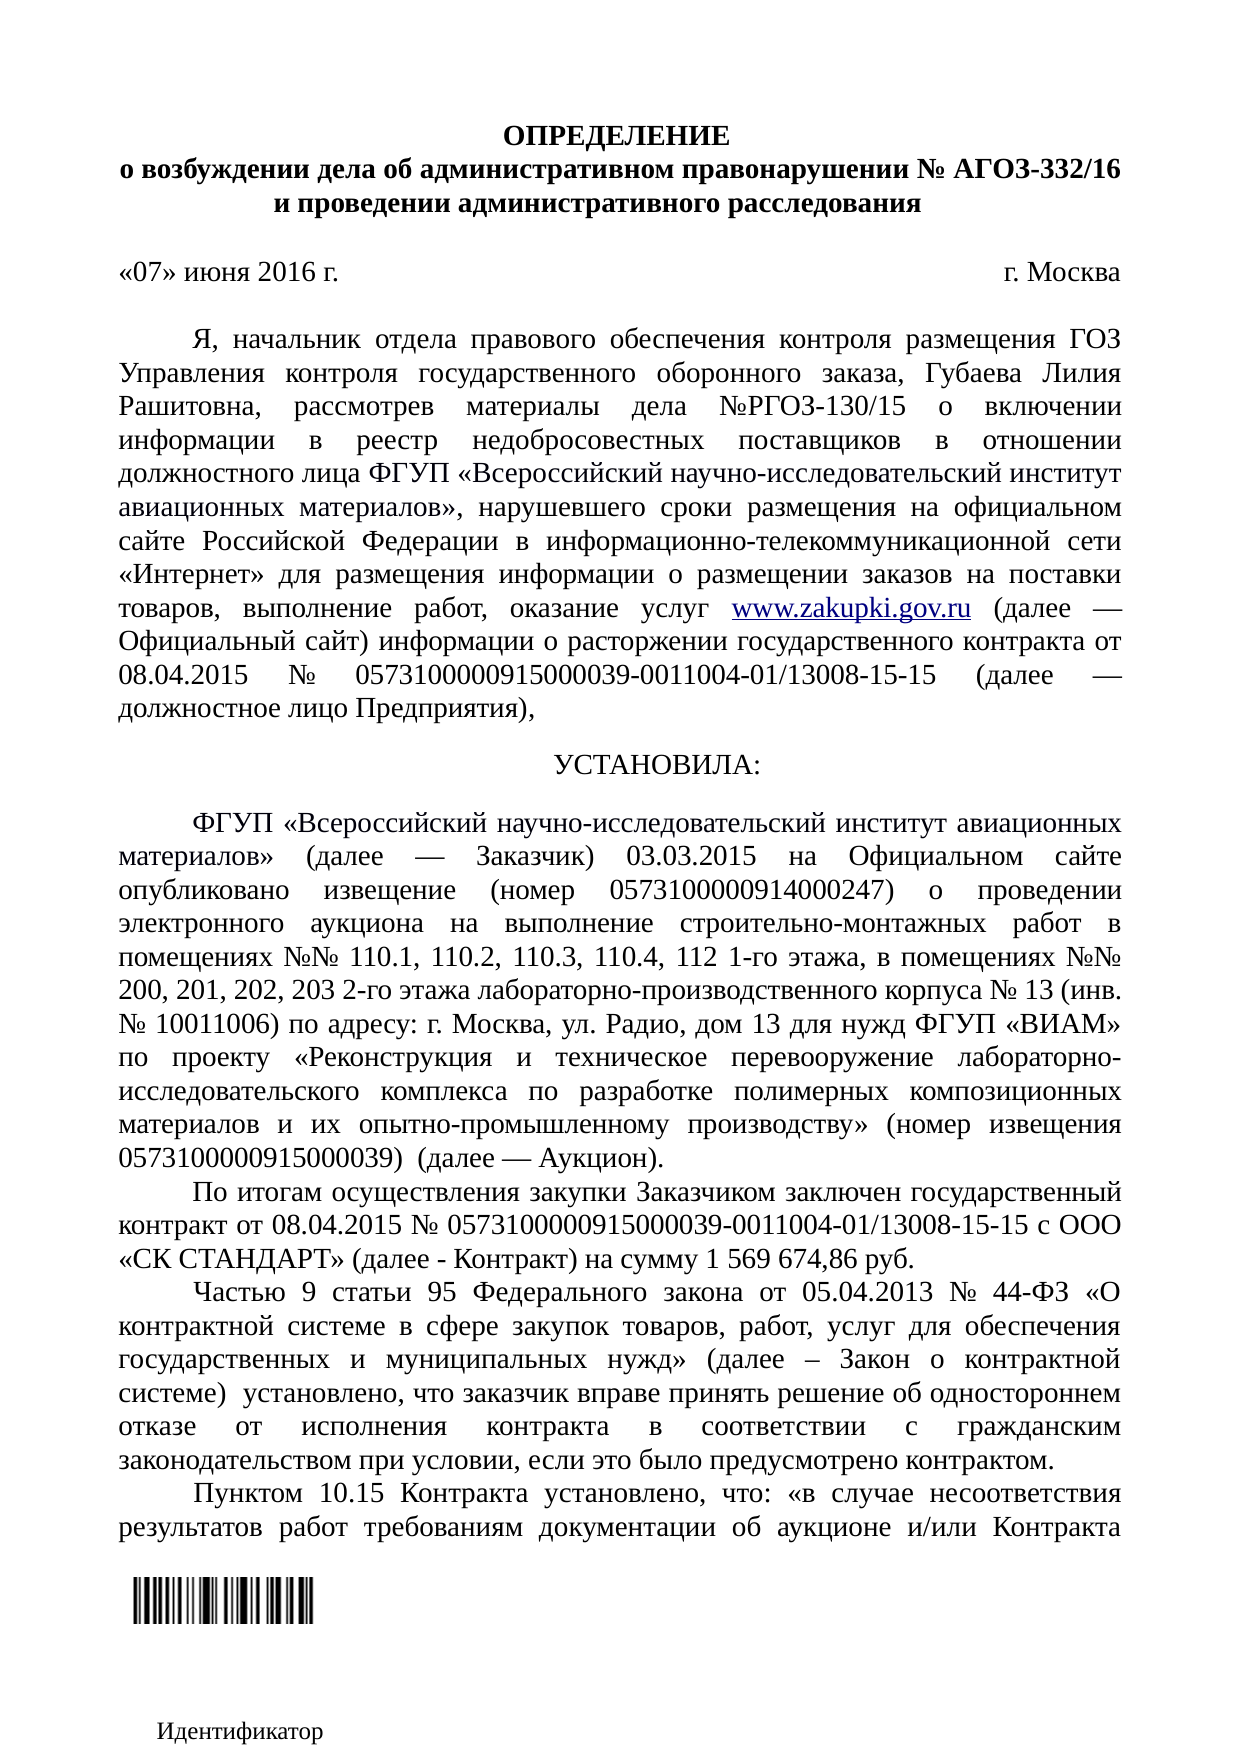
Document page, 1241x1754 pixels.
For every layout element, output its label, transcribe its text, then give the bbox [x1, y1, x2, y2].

text о возбуждении дела об административном правонарушении № АГОЗ-332/16 [118, 152, 1122, 185]
picture [118, 1577, 331, 1624]
text По итогам осуществления закупки Заказчиком заключен государственный контракт от 08.04.2015 № 0573100000915000039-0011004-01/13008-15-15 с ООО «СК СТАНДАРТ» (далее - Контракт) на сумму 1 569 674,86 руб. [118, 1174, 1122, 1274]
text Я, начальник отдела правового обеспечения контроля размещения ГОЗ Управления контроля государственного оборонного заказа, Губаева Лилия Рашитовна, рассмотрев материалы дела №РГОЗ-130/15 о включении информации в реестр недобросовестных поставщиков в отношении должностного лица ФГУП «Всероссийский научно-исследовательский институт авиационных материалов», нарушевшего сроки размещения на официальном сайте Российской Федерации в информационно-телекоммуникационной сети «Интернет» для размещения информации о размещении заказов на поставки товаров, выполнение работ, оказание услуг www.zakupki.gov.ru (далее — Официальный сайт) информации о расторжении государственного контракта от 08.04.2015 № 0573100000915000039-0011004-01/13008-15-15 (далее — должностное лицо Предприятия), [118, 321, 1122, 724]
text ФГУП «Всероссийский научно-исследовательский институт авиационных материалов» (далее — Заказчик) 03.03.2015 на Официальном сайте опубликовано извещение (номер 0573100000914000247) о проведении электронного аукциона на выполнение строительно-монтажных работ в помещениях №№ 110.1, 110.2, 110.3, 110.4, 112 1-го этажа, в помещениях №№ 200, 201, 202, 203 2-го этажа лабораторно-производственного корпуса № 13 (инв. № 10011006) по адресу: г. Москва, ул. Радио, дом 13 для нужд ФГУП «ВИАМ» по проекту «Реконструкция и техническое перевооружение лабораторно-исследовательского комплекса по разработке полимерных композиционных материалов и их опытно-промышленному производству» (номер извещения 0573100000915000039) (далее — Аукцион). [118, 805, 1122, 1174]
text УСТАНОВИЛА: [118, 747, 1122, 781]
text Пунктом 10.15 Контракта установлено, что: «в случае несоответствия результатов работ требованиям документации об аукционе и/или Контракта [118, 1476, 1122, 1543]
text «07» июня 2016 г. г. Москва [118, 254, 1122, 288]
text и проведении административного расследования [118, 185, 1122, 221]
text Частью 9 статьи 95 Федерального закона от 05.04.2013 № 44-ФЗ «О контрактной системе в сфере закупок товаров, работ, услуг для обеспечения государственных и муниципальных нужд» (далее – Закон о контрактной системе) установлено, что заказчик вправе принять решение об одностороннем отказе от исполнения контракта в соответствии с гражданским законодательством при условии, если это было предусмотрено контрактом. [118, 1274, 1122, 1476]
text ОПРЕДЕЛЕНИЕ [118, 118, 1122, 152]
